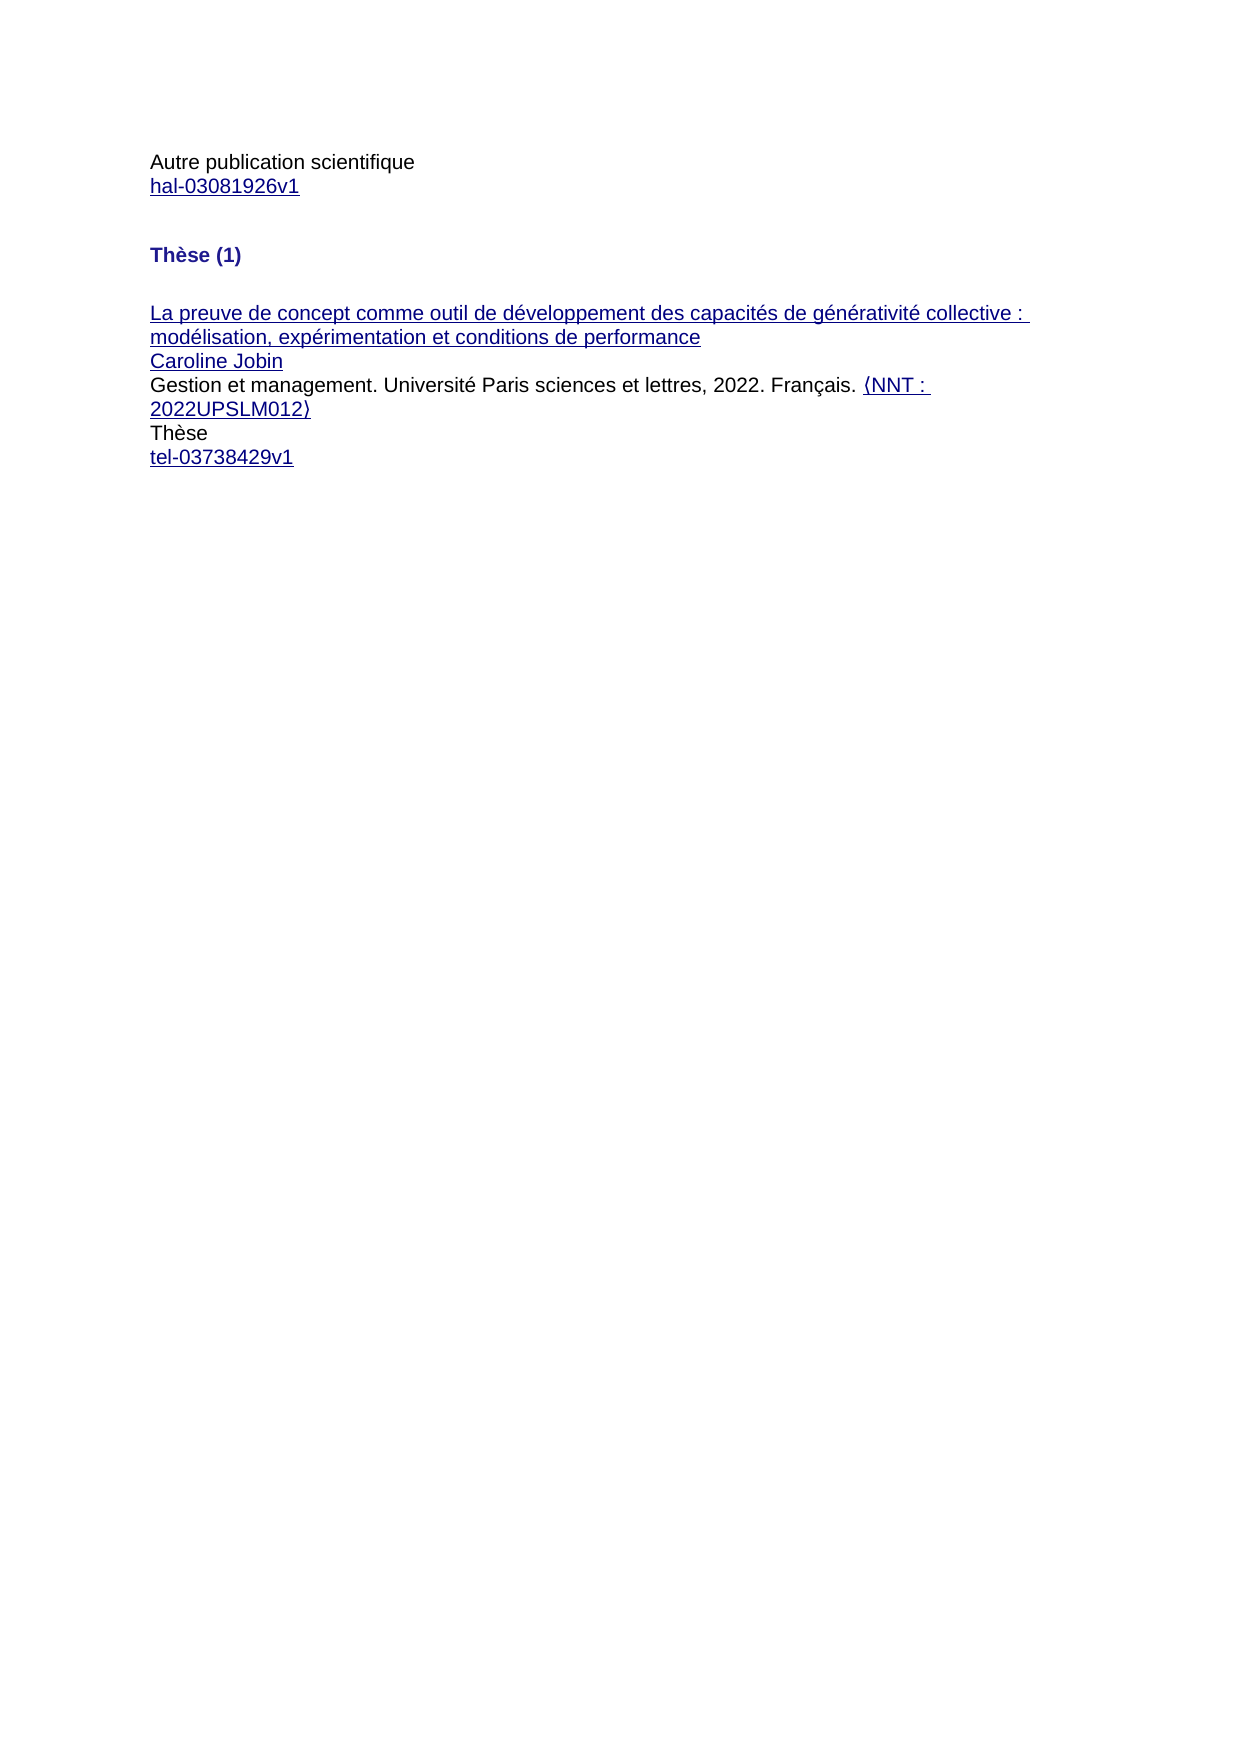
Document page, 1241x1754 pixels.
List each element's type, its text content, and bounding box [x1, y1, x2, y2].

table_header La preuve de concept comme outil de développement des capacités de générativité collective : modélisation, expérimentation et conditions de performance Caroline Jobin Gestion et management. Université Paris sciences et lettres, 2022. Français. ⟨NNT : 2022UPSLM012⟩ Thèse tel-03738429v1 [150, 301, 1090, 469]
subtitle Thèse (1) [150, 243, 1090, 267]
table_header Autre publication scientifique hal-03081926v1 [150, 150, 1090, 198]
